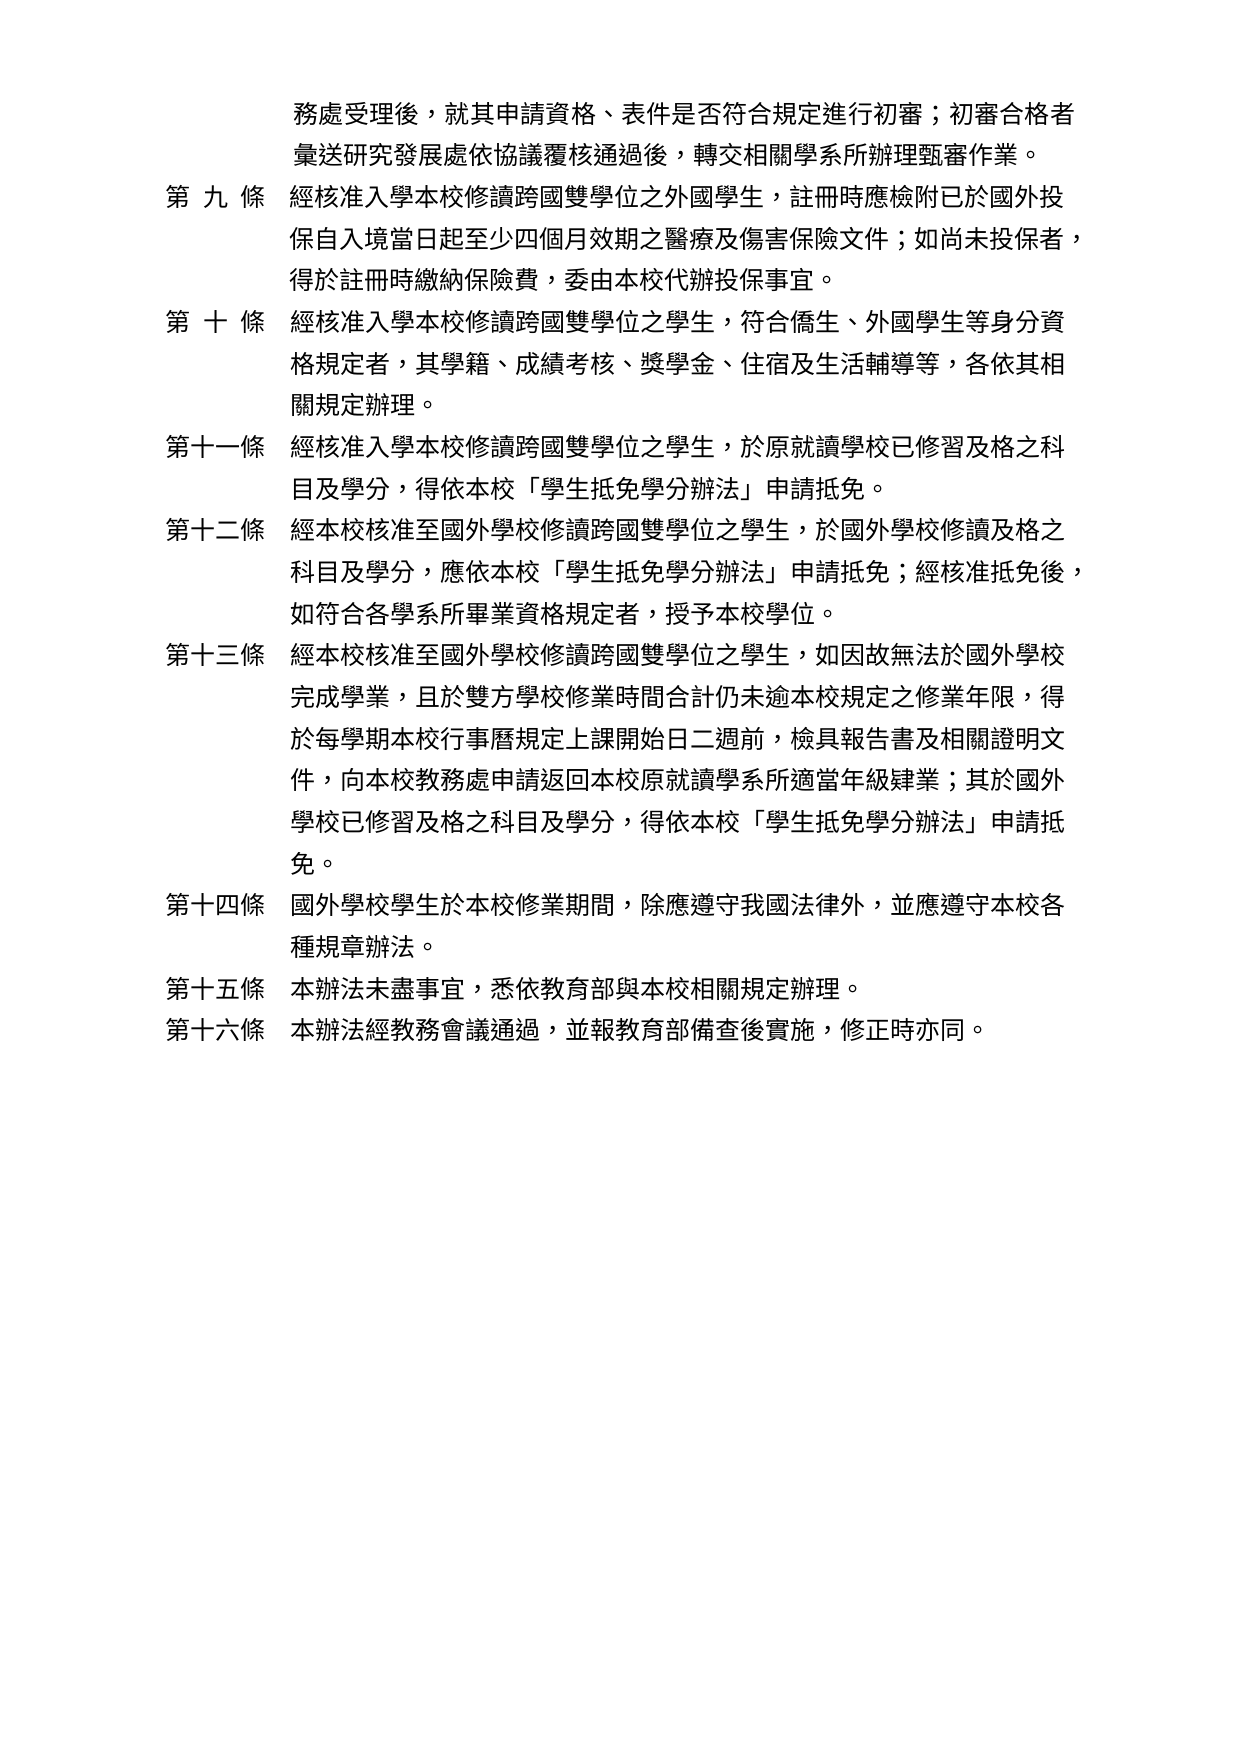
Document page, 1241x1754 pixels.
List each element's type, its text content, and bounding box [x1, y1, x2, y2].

text 第十一條 經核准入學本校修讀跨國雙學位之學生，於原就讀學校已修習及格之科目及學分，得依本校「學生抵免學分辦法」申請抵免。 [165, 422, 1075, 505]
text 第 十 條 經核准入學本校修讀跨國雙學位之學生，符合僑生、外國學生等身分資格規定者，其學籍、成績考核、獎學金、住宿及生活輔導等，各依其相關規定辦理。 [165, 297, 1075, 422]
text 第十四條 國外學校學生於本校修業期間，除應遵守我國法律外，並應遵守本校各種規章辦法。 [165, 880, 1075, 964]
text 第 八 條 申請至本校修讀跨國雙學位之國外學校學生，其申請入學資料由本校教務處受理後，就其申請資格、表件是否符合規定進行初審；初審合格者，彙送研究發展處依協議覆核通過後，轉交相關學系所辦理甄審作業。 [165, 89, 1075, 172]
text 第十六條 本辦法經教務會議通過，並報教育部備查後實施，修正時亦同。 [165, 1005, 1075, 1047]
text 第十二條 經本校核准至國外學校修讀跨國雙學位之學生，於國外學校修讀及格之科目及學分，應依本校「學生抵免學分辦法」申請抵免；經核准抵免後，如符合各學系所畢業資格規定者，授予本校學位。 [165, 505, 1075, 630]
text 第十五條 本辦法未盡事宜，悉依教育部與本校相關規定辦理。 [165, 964, 1075, 1005]
text 第 九 條 經核准入學本校修讀跨國雙學位之外國學生，註冊時應檢附已於國外投保自入境當日起至少四個月效期之醫療及傷害保險文件；如尚未投保者，得於註冊時繳納保險費，委由本校代辦投保事宜。 [165, 172, 1078, 297]
text 第十三條 經本校核准至國外學校修讀跨國雙學位之學生，如因故無法於國外學校完成學業，且於雙方學校修業時間合計仍未逾本校規定之修業年限，得於每學期本校行事曆規定上課開始日二週前，檢具報告書及相關證明文件，向本校教務處申請返回本校原就讀學系所適當年級肄業；其於國外學校已修習及格之科目及學分，得依本校「學生抵免學分辦法」申請抵免。 [165, 630, 1075, 880]
